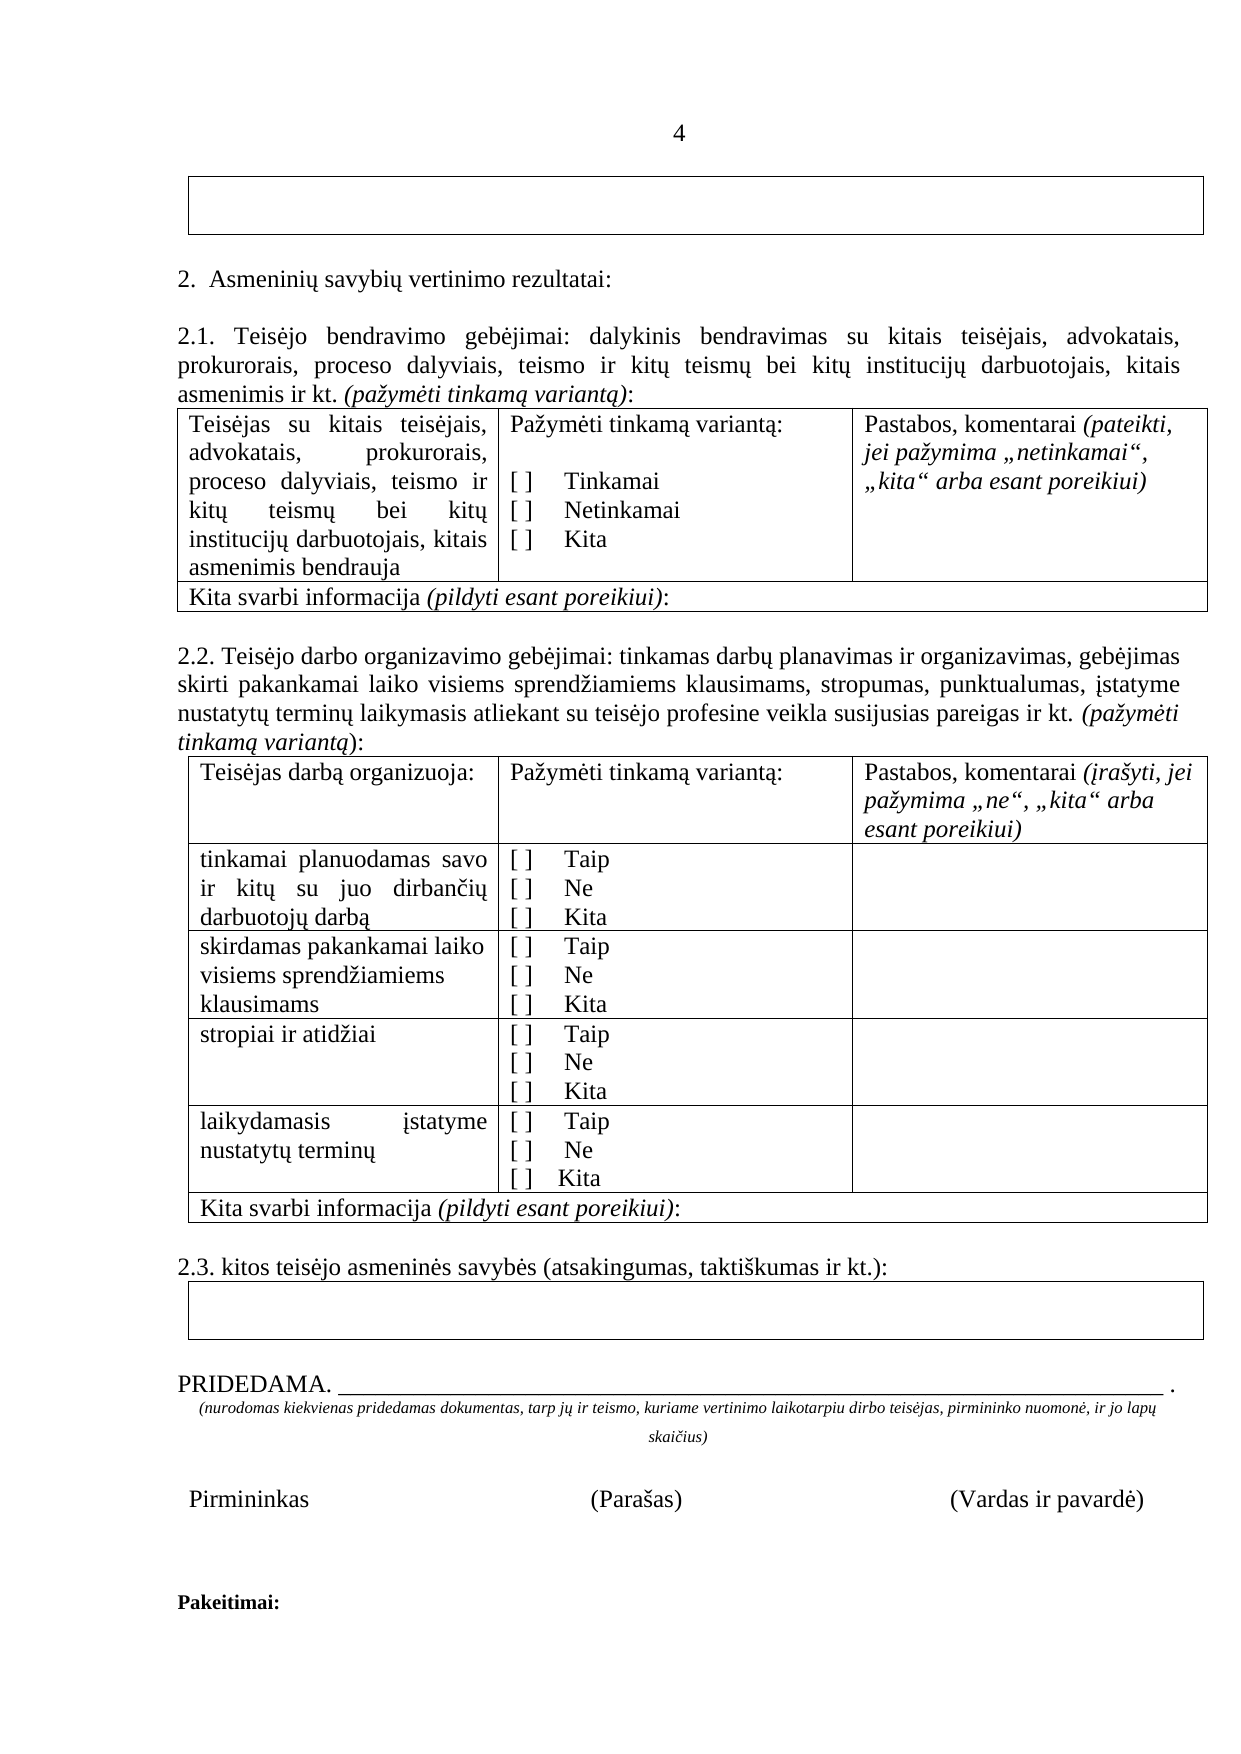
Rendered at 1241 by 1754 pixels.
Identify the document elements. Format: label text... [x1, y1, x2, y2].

table_cell [853, 1019, 1207, 1105]
text 2.1. Teisėjo bendravimo gebėjimai: dalykinis bendravimas su kitais teisėjais, advokatais, prokurorais, proceso dalyviais, teismo ir kitų teismų bei kitų institucijų darbuotojais, kitais asmenimis ir kt. (pažymėti tinkamą variantą): [177, 321, 1181, 408]
table_cell skirdamas pakankamai laiko visiems sprendžiamiems klausimams [189, 931, 498, 1018]
table_header Pažymėti tinkamą variantą: [499, 757, 852, 843]
text Pakeitimai: [177, 1589, 1181, 1614]
table_cell tinkamai planuodamas savo ir kitų su juo dirbančių darbuotojų darbą [189, 844, 498, 930]
table_cell [ ] Taip [ ] Ne [ ] Kita [499, 1106, 852, 1192]
table_cell Kita svarbi informacija (pildyti esant poreikiui): [178, 582, 1207, 611]
table_header Pirmininkas (Parašas) [177, 1484, 938, 1513]
table_header Pažymėti tinkamą variantą: [ ] Tinkamai [ ] Netinkamai [ ] Kita [499, 409, 852, 581]
table_cell [853, 931, 1207, 1018]
table_cell [ ] Taip [ ] Ne [ ] Kita [499, 931, 852, 1018]
table_cell stropiai ir atidžiai [189, 1019, 498, 1105]
table_header Teisėjas su kitais teisėjais, advokatais, prokurorais, proceso dalyviais, teismo ir kitų teismų bei kitų institucijų darbuotojais, kitais asmenimis bendrauja [178, 409, 498, 581]
text 2. Asmeninių savybių vertinimo rezultatai: [177, 264, 1181, 293]
text (nurodomas kiekvienas pridedamas dokumentas, tarp jų ir teismo, kuriame vertinimo laikotarpiu dirbo teisėjas, pirmininko nuomonė, ir jo lapų skaičius) [177, 1398, 1181, 1455]
table_header Teisėjas darbą organizuoja: [189, 757, 498, 843]
table_cell [ ] Taip [ ] Ne [ ] Kita [499, 1019, 852, 1105]
table_cell laikydamasis įstatyme nustatytų terminų [189, 1106, 498, 1192]
table_cell Kita svarbi informacija (pildyti esant poreikiui): [189, 1193, 1207, 1222]
table_cell [853, 1106, 1207, 1192]
text 2.3. kitos teisėjo asmeninės savybės (atsakingumas, taktiškumas ir kt.): [177, 1252, 1181, 1281]
table_header (Vardas ir pavardė) [939, 1484, 1198, 1513]
table_cell [ ] Taip [ ] Ne [ ] Kita [499, 844, 852, 930]
table_cell [853, 844, 1207, 930]
text PRIDEDAMA. __________________________________________________________________ . [177, 1369, 1181, 1398]
table_header [189, 177, 1203, 234]
table_header Pastabos, komentarai (įrašyti, jei pažymima „ne“, „kita“ arba esant poreikiui) [853, 757, 1207, 843]
table_header Pastabos, komentarai (pateikti, jei pažymima „netinkamai“, „kita“ arba esant poreikiui) [853, 409, 1207, 581]
table_header [189, 1282, 1203, 1339]
text 2.2. Teisėjo darbo organizavimo gebėjimai: tinkamas darbų planavimas ir organizavimas, gebėjimas skirti pakankamai laiko visiems sprendžiamiems klausimams, stropumas, punktualumas, įstatyme nustatytų terminų laikymasis atliekant su teisėjo profesine veikla susijusias pareigas ir kt. (pažymėti tinkamą variantą): [177, 641, 1181, 756]
